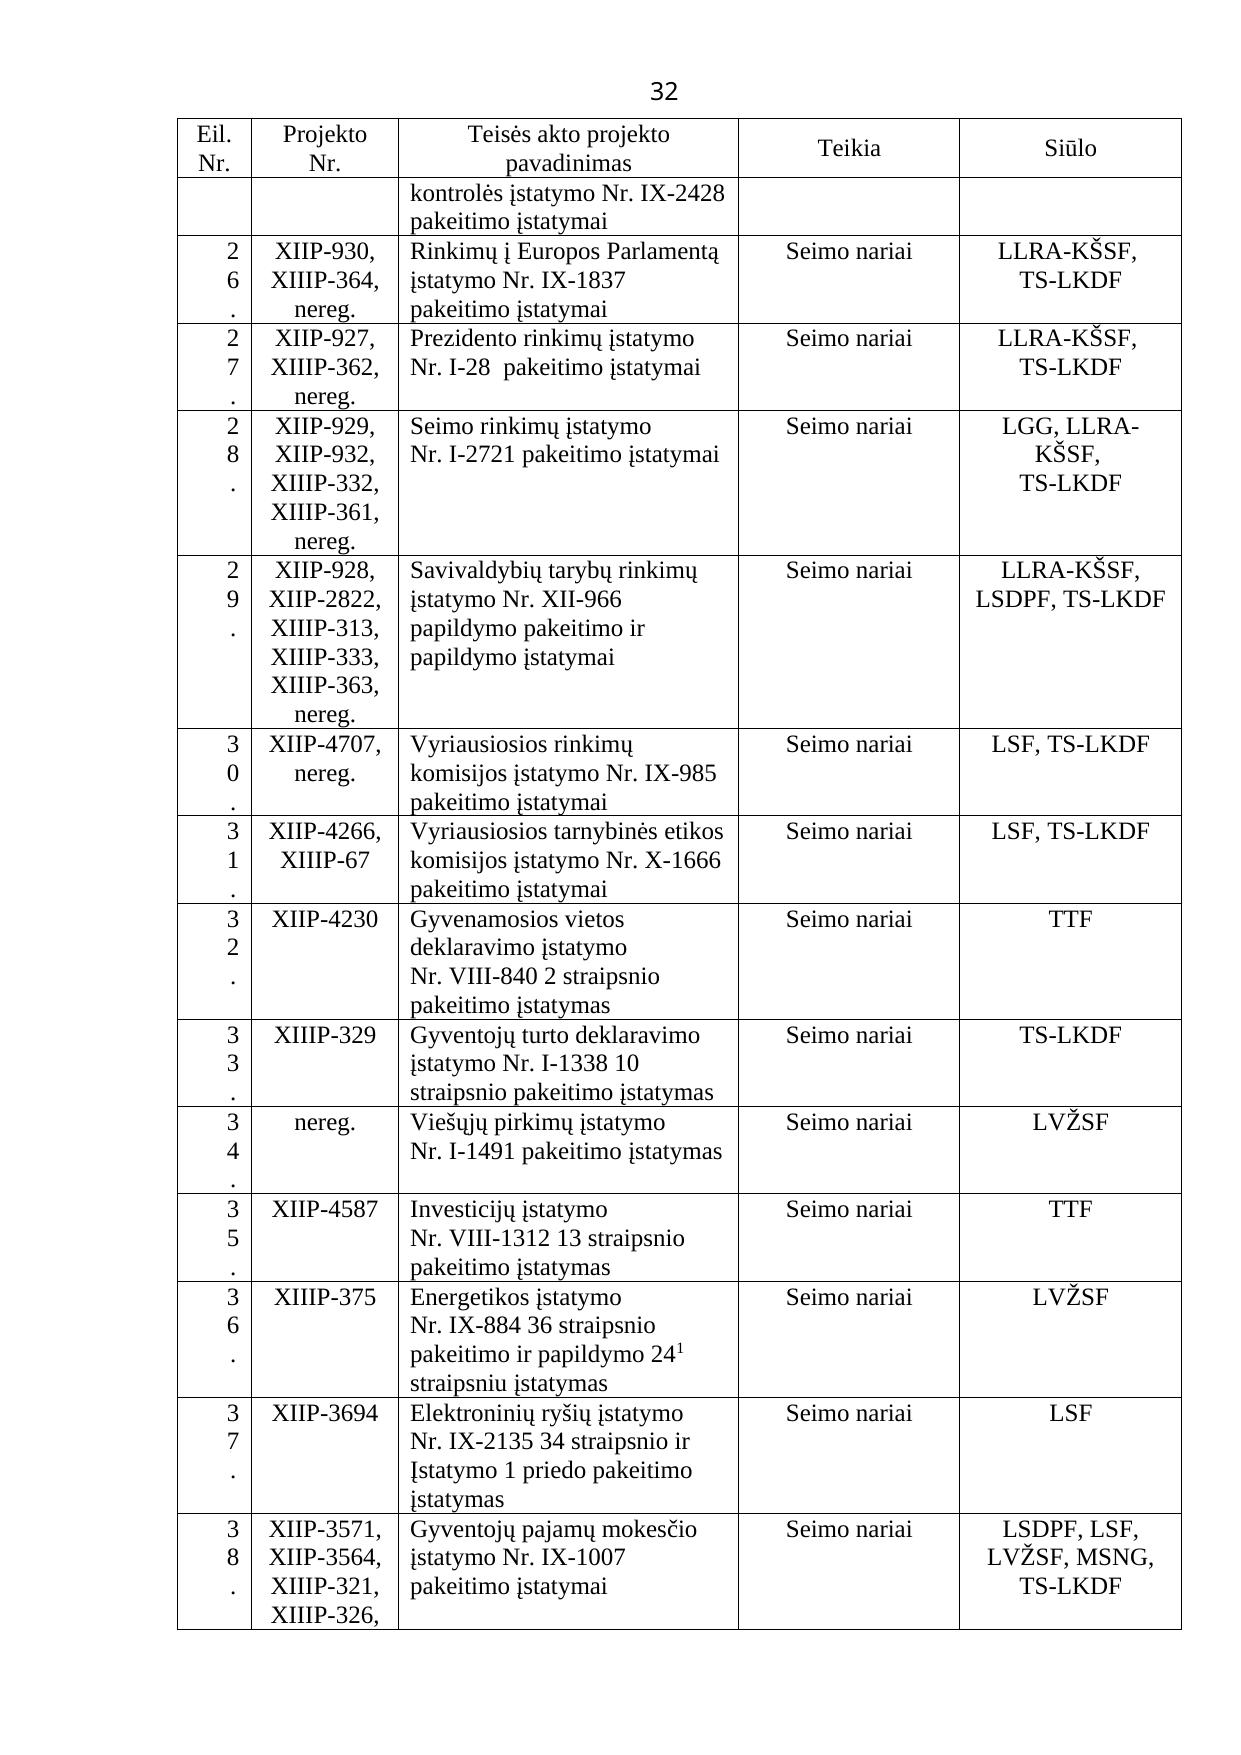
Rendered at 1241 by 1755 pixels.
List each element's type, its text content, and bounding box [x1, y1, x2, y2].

table_cell LLRA-KŠSF, TS-LKDF [960, 236, 1181, 322]
table_cell Seimo rinkimų įstatymo Nr. I-2721 pakeitimo įstatymai [399, 411, 738, 554]
table_cell XIIP-4587 [252, 1194, 398, 1281]
table_cell [178, 904, 251, 1019]
table_cell [178, 324, 251, 410]
table_cell Seimo nariai [739, 236, 959, 322]
table_cell LLRA-KŠSF, LSDPF, TS-LKDF [960, 556, 1181, 728]
table_cell [178, 1194, 251, 1281]
table_cell [178, 1020, 251, 1106]
table_cell [178, 1107, 251, 1193]
table_header Teikia [739, 119, 959, 177]
table_cell Viešųjų pirkimų įstatymo Nr. I-1491 pakeitimo įstatymas [399, 1107, 738, 1193]
table_cell [178, 1282, 251, 1397]
table_cell XIIP-4707, nereg. [252, 729, 398, 815]
table_cell kontrolės įstatymo Nr. IX-2428 pakeitimo įstatymai [399, 178, 738, 235]
table_cell [178, 1398, 251, 1513]
table_cell TTF [960, 1194, 1181, 1281]
table_cell [178, 1514, 251, 1629]
table_header Teisės akto projekto pavadinimas [399, 119, 738, 177]
table_cell XIIP-930, XIIIP-364, nereg. [252, 236, 398, 322]
table_header Siūlo [960, 119, 1181, 177]
table_header Projekto Nr. [252, 119, 398, 177]
table_cell XIIP-3694 [252, 1398, 398, 1513]
table_cell XIIIP-375 [252, 1282, 398, 1397]
table_cell Seimo nariai [739, 1398, 959, 1513]
table_cell [178, 816, 251, 903]
table_cell LGG, LLRA-KŠSF, TS-LKDF [960, 411, 1181, 554]
table_cell nereg. [252, 1107, 398, 1193]
table_cell TTF [960, 904, 1181, 1019]
table_cell Vyriausiosios rinkimų komisijos įstatymo Nr. IX-985 pakeitimo įstatymai [399, 729, 738, 815]
table_cell [739, 178, 959, 235]
table_cell Seimo nariai [739, 556, 959, 728]
table_cell LLRA-KŠSF, TS-LKDF [960, 324, 1181, 410]
table_cell LSF [960, 1398, 1181, 1513]
table_cell XIIIP-329 [252, 1020, 398, 1106]
table_cell LVŽSF [960, 1107, 1181, 1193]
table_cell [178, 178, 251, 235]
table_cell Gyventojų pajamų mokesčio įstatymo Nr. IX-1007 pakeitimo įstatymai [399, 1514, 738, 1629]
table_cell LSF, TS-LKDF [960, 816, 1181, 903]
table_cell [178, 236, 251, 322]
table_cell XIIP-3571, XIIP-3564, XIIIP-321, XIIIP-326, [252, 1514, 398, 1629]
table_cell LSDPF, LSF, LVŽSF, MSNG, TS-LKDF [960, 1514, 1181, 1629]
table_cell [252, 178, 398, 235]
table_cell LSF, TS-LKDF [960, 729, 1181, 815]
table_cell Seimo nariai [739, 1020, 959, 1106]
table_cell Seimo nariai [739, 904, 959, 1019]
table_cell TS-LKDF [960, 1020, 1181, 1106]
table_cell [960, 178, 1181, 235]
table_cell Vyriausiosios tarnybinės etikos komisijos įstatymo Nr. X-1666 pakeitimo įstatymai [399, 816, 738, 903]
table_cell [178, 411, 251, 554]
table_cell Seimo nariai [739, 411, 959, 554]
table_cell Seimo nariai [739, 1514, 959, 1629]
table_header Eil. Nr. [178, 119, 251, 177]
table_cell Seimo nariai [739, 1194, 959, 1281]
table_cell [178, 729, 251, 815]
table_cell Gyvenamosios vietos deklaravimo įstatymo Nr. VIII-840 2 straipsnio pakeitimo įstatymas [399, 904, 738, 1019]
table_cell Energetikos įstatymo Nr. IX-884 36 straipsnio pakeitimo ir papildymo 241 straipsniu įstatymas [399, 1282, 738, 1397]
table_cell Savivaldybių tarybų rinkimų įstatymo Nr. XII-966 papildymo pakeitimo ir papildymo įstatymai [399, 556, 738, 728]
table_cell XIIP-4230 [252, 904, 398, 1019]
table_cell Seimo nariai [739, 324, 959, 410]
table_cell XIIP-928, XIIP-2822, XIIIP-313, XIIIP-333, XIIIP-363, nereg. [252, 556, 398, 728]
table_cell LVŽSF [960, 1282, 1181, 1397]
table_cell XIIP-927, XIIIP-362, nereg. [252, 324, 398, 410]
table_cell Seimo nariai [739, 729, 959, 815]
table_cell Seimo nariai [739, 816, 959, 903]
table_cell Rinkimų į Europos Parlamentą įstatymo Nr. IX-1837 pakeitimo įstatymai [399, 236, 738, 322]
table_cell Seimo nariai [739, 1107, 959, 1193]
table_cell Gyventojų turto deklaravimo įstatymo Nr. I-1338 10 straipsnio pakeitimo įstatymas [399, 1020, 738, 1106]
table_cell [178, 556, 251, 728]
table_cell Elektroninių ryšių įstatymo Nr. IX-2135 34 straipsnio ir Įstatymo 1 priedo pakeitimo įstatymas [399, 1398, 738, 1513]
table_cell Seimo nariai [739, 1282, 959, 1397]
table_cell XIIP-4266, XIIIP-67 [252, 816, 398, 903]
table_cell Prezidento rinkimų įstatymo Nr. I-28 pakeitimo įstatymai [399, 324, 738, 410]
table_cell XIIP-929, XIIP-932, XIIIP-332, XIIIP-361, nereg. [252, 411, 398, 554]
table_cell Investicijų įstatymo Nr. VIII-1312 13 straipsnio pakeitimo įstatymas [399, 1194, 738, 1281]
